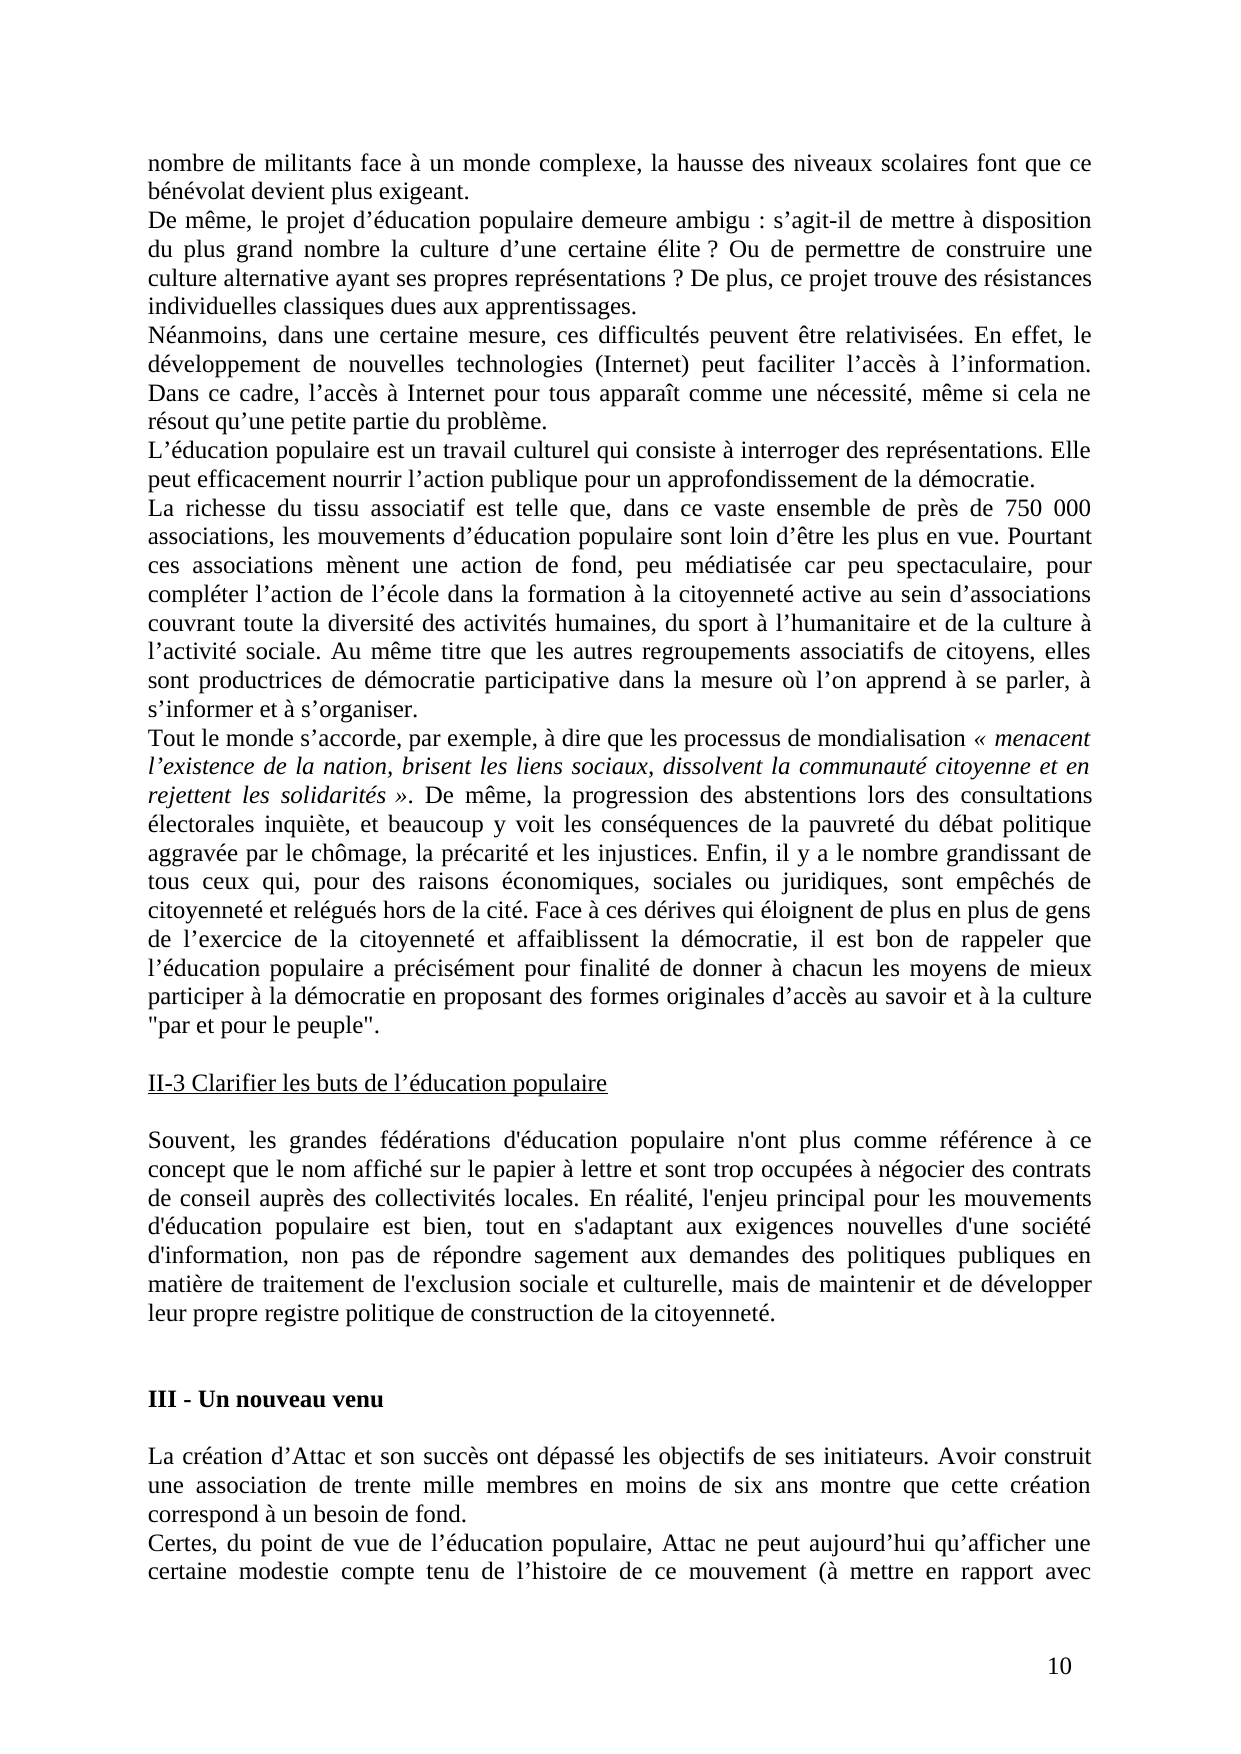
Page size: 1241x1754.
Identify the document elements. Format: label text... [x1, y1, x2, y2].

text La création d’Attac et son succès ont dépassé les objectifs de ses initiateurs. Avoir construit une association de trente mille membres en moins de six ans montre que cette création correspond à un besoin de fond. [148, 1441, 1093, 1528]
text Tout le monde s’accorde, par exemple, à dire que les processus de mondialisation « menacent l’existence de la nation, brisent les liens sociaux, dissolvent la communauté citoyenne et en rejettent les solidarités ». De même, la progression des abstentions lors des consultations électorales inquiète, et beaucoup y voit les conséquences de la pauvreté du débat politique aggravée par le chômage, la précarité et les injustices. Enfin, il y a le nombre grandissant de tous ceux qui, pour des raisons économiques, sociales ou juridiques, sont empêchés de citoyenneté et relégués hors de la cité. Face à ces dérives qui éloignent de plus en plus de gens de l’exercice de la citoyenneté et affaiblissent la démocratie, il est bon de rappeler que l’éducation populaire a précisément pour finalité de donner à chacun les moyens de mieux participer à la démocratie en proposant des formes originales d’accès au savoir et à la culture "par et pour le peuple". [148, 723, 1093, 1039]
text nombre de militants face à un monde complexe, la hausse des niveaux scolaires font que ce bénévolat devient plus exigeant. [148, 148, 1093, 205]
text L’éducation populaire est un travail culturel qui consiste à interroger des représentations. Elle peut efficacement nourrir l’action publique pour un approfondissement de la démocratie. [148, 435, 1093, 493]
text II-3 Clarifier les buts de l’éducation populaire [148, 1068, 1093, 1096]
text Certes, du point de vue de l’éducation populaire, Attac ne peut aujourd’hui qu’afficher une certaine modestie compte tenu de l’histoire de ce mouvement (à mettre en rapport avec [148, 1528, 1093, 1585]
text La richesse du tissu associatif est telle que, dans ce vaste ensemble de près de 750 000 associations, les mouvements d’éducation populaire sont loin d’être les plus en vue. Pourtant ces associations mènent une action de fond, peu médiatisée car peu spectaculaire, pour compléter l’action de l’école dans la formation à la citoyenneté active au sein d’associations couvrant toute la diversité des activités humaines, du sport à l’humanitaire et de la culture à l’activité sociale. Au même titre que les autres regroupements associatifs de citoyens, elles sont productrices de démocratie participative dans la mesure où l’on apprend à se parler, à s’informer et à s’organiser. [148, 493, 1093, 723]
text III - Un nouveau venu [148, 1384, 1093, 1413]
text Souvent, les grandes fédérations d'éducation populaire n'ont plus comme référence à ce concept que le nom affiché sur le papier à lettre et sont trop occupées à négocier des contrats de conseil auprès des collectivités locales. En réalité, l'enjeu principal pour les mouvements d'éducation populaire est bien, tout en s'adaptant aux exigences nouvelles d'une société d'information, non pas de répondre sagement aux demandes des politiques publiques en matière de traitement de l'exclusion sociale et culturelle, mais de maintenir et de développer leur propre registre politique de construction de la citoyenneté. [148, 1125, 1093, 1326]
text De même, le projet d’éducation populaire demeure ambigu : s’agit-il de mettre à disposition du plus grand nombre la culture d’une certaine élite ? Ou de permettre de construire une culture alternative ayant ses propres représentations ? De plus, ce projet trouve des résistances individuelles classiques dues aux apprentissages. [148, 205, 1093, 320]
text Néanmoins, dans une certaine mesure, ces difficultés peuvent être relativisées. En effet, le développement de nouvelles technologies (Internet) peut faciliter l’accès à l’information. Dans ce cadre, l’accès à Internet pour tous apparaît comme une nécessité, même si cela ne résout qu’une petite partie du problème. [148, 320, 1093, 435]
